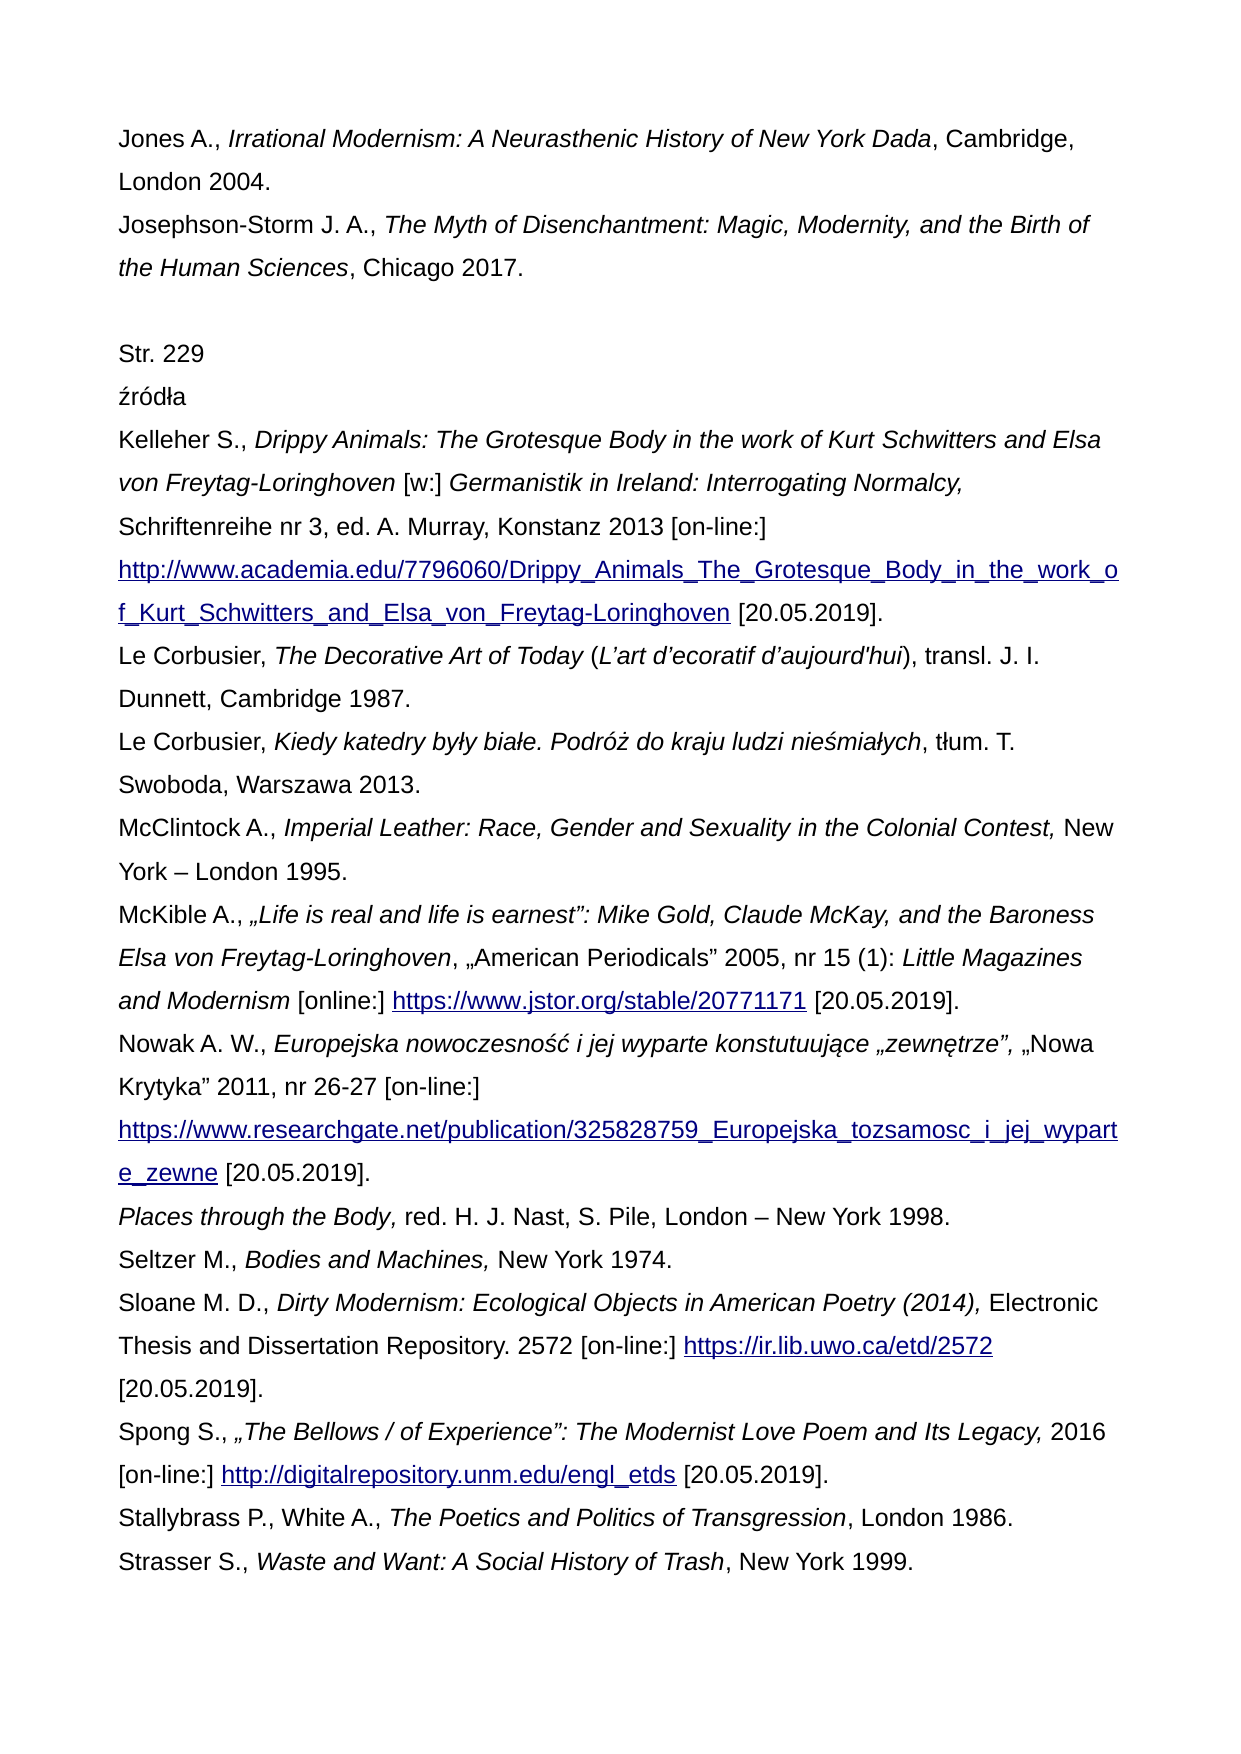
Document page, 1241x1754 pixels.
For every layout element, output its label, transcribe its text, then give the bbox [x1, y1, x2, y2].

text Spong S., „The Bellows / of Experience”: The Modernist Love Poem and Its Legacy, 2016 [on-line:] http://digitalrepository.unm.edu/engl_etds [20.05.2019]. [118, 1417, 1122, 1489]
text Sloane M. D., Dirty Modernism: Ecological Objects in American Poetry (2014), Electronic Thesis and Dissertation Repository. 2572 [on-line:] https://ir.lib.uwo.ca/etd/2572 [20.05.2019]. [118, 1288, 1122, 1403]
text McKible A., „Life is real and life is earnest”: Mike Gold, Claude McKay, and the Baroness Elsa von Freytag-Loringhoven, „American Periodicals” 2005, nr 15 (1): Little Magazines and Modernism [online:] https://www.jstor.org/stable/20771171 [20.05.2019]. [118, 900, 1122, 1015]
text Le Corbusier, The Decorative Art of Today (L’art d’ecoratif d’aujourd'hui), transl. J. I. Dunnett, Cambridge 1987. [118, 641, 1122, 713]
text McClintock A., Imperial Leather: Race, Gender and Sexuality in the Colonial Contest, New York – London 1995. [118, 813, 1122, 885]
text Nowak A. W., Europejska nowoczesność i jej wyparte konstutuujące „zewnętrze”, „Nowa Krytyka” 2011, nr 26-27 [on-line:] https://www.researchgate.net/publication/325828759_Europejska_tozsamosc_i_jej_wyparte_zewne [20.05.2019]. [118, 1029, 1122, 1187]
text Jones A., Irrational Modernism: A Neurasthenic History of New York Dada, Cambridge, London 2004. [118, 124, 1122, 196]
text Kelleher S., Drippy Animals: The Grotesque Body in the work of Kurt Schwitters and Elsa von Freytag-Loringhoven [w:] Germanistik in Ireland: Interrogating Normalcy, Schriftenreihe nr 3, ed. A. Murray, Konstanz 2013 [on-line:] http://www.academia.edu/7796060/Drippy_Animals_The_Grotesque_Body_in_the_work_of_Kurt_Schwitters_and_Elsa_von_Freytag-Loringhoven [20.05.2019]. [118, 425, 1122, 627]
text Stallybrass P., White A., The Poetics and Politics of Transgression, London 1986. [118, 1503, 1122, 1532]
text Le Corbusier, Kiedy katedry były białe. Podróż do kraju ludzi nieśmiałych, tłum. T. Swoboda, Warszawa 2013. [118, 727, 1122, 799]
text Places through the Body, red. H. J. Nast, S. Pile, London – New York 1998. [118, 1202, 1122, 1230]
text źródła [118, 382, 1122, 411]
text Str. 229 [118, 339, 1122, 368]
text Seltzer M., Bodies and Machines, New York 1974. [118, 1245, 1122, 1273]
text Strasser S., Waste and Want: A Social History of Trash, New York 1999. [118, 1547, 1122, 1575]
text Josephson-Storm J. A., The Myth of Disenchantment: Magic, Modernity, and the Birth of the Human Sciences, Chicago 2017. [118, 210, 1122, 282]
